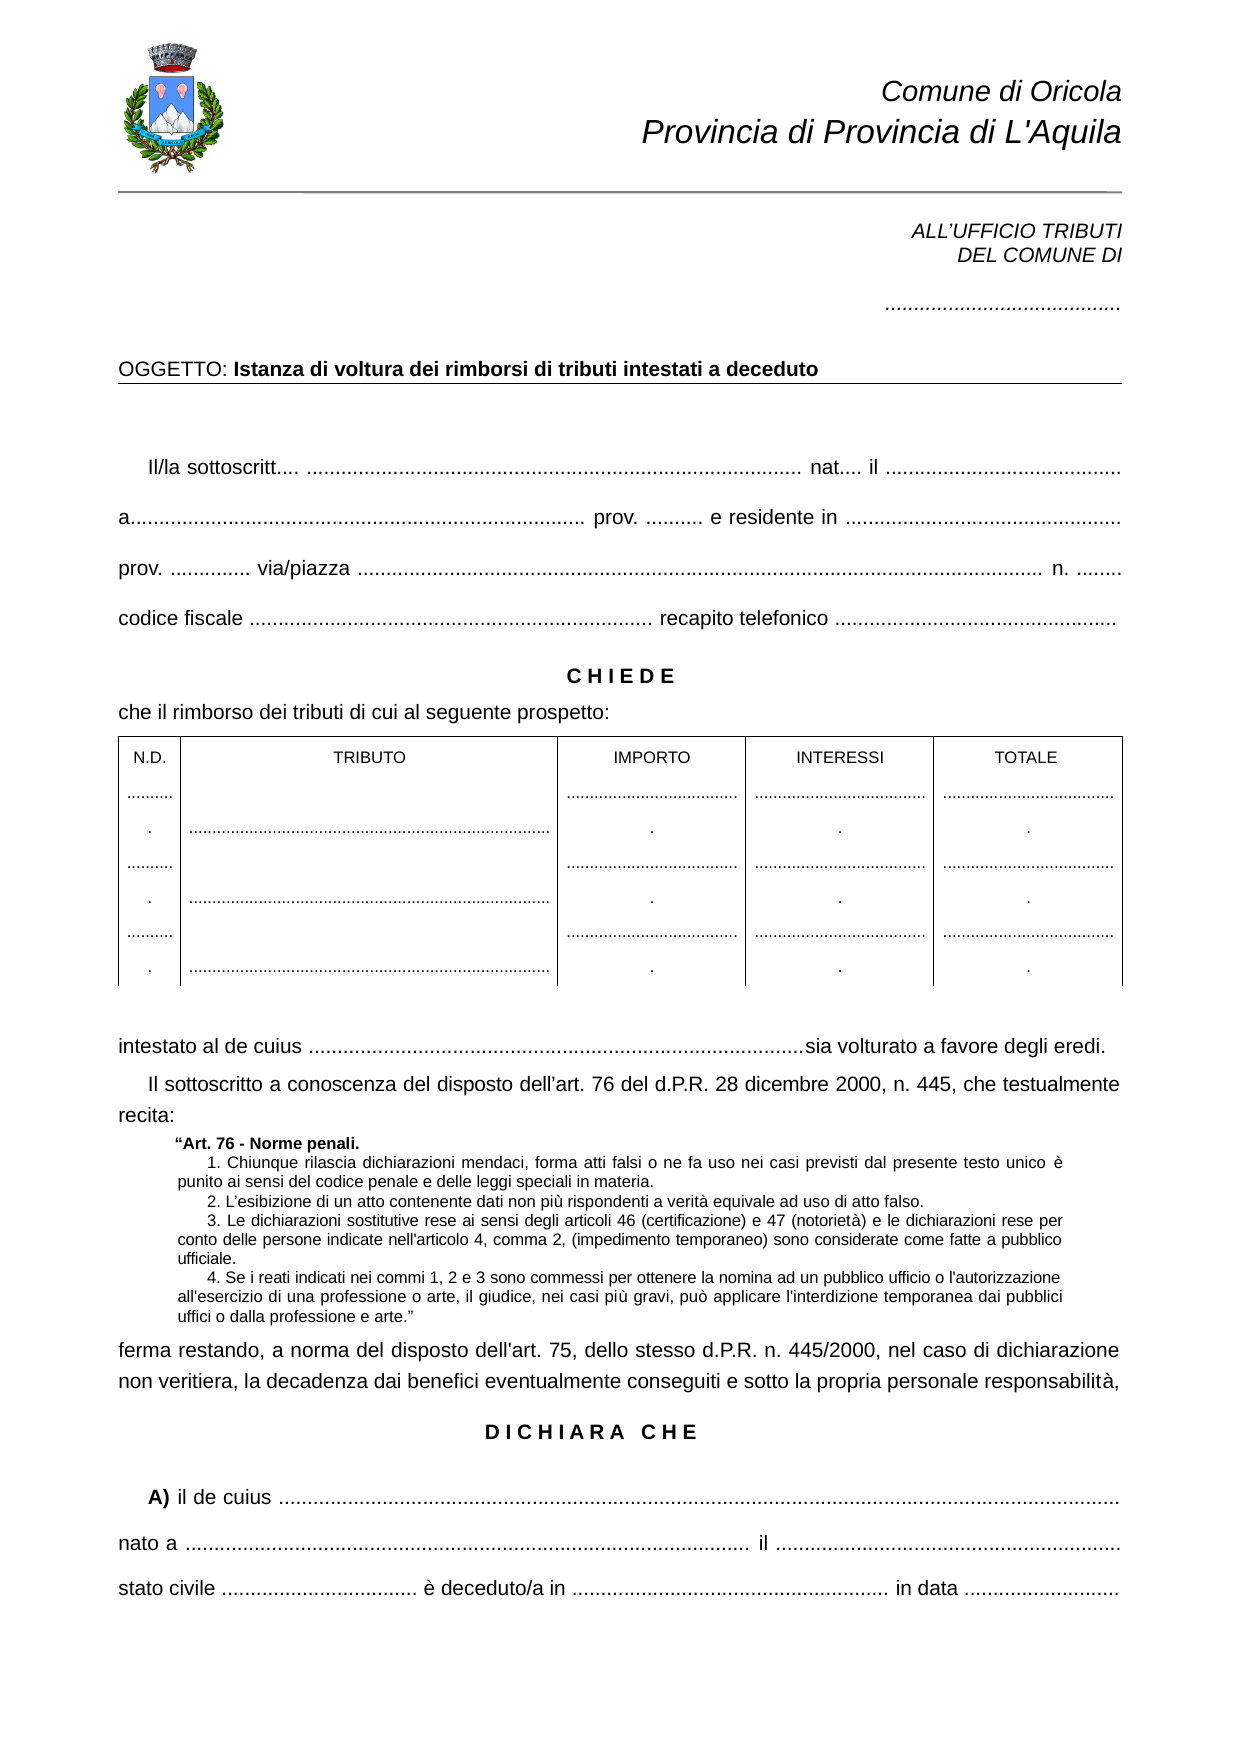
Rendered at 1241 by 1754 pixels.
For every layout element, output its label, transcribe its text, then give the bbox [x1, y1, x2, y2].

text Il sottoscritto a conoscenza del disposto dell’art. 76 del d.P.R. 28 dicembre 2000, n. 445, che testualmente recita: [118, 1072, 1122, 1127]
text Il/la sottoscritt.... ...................................................................................... nat.... il ......................................... a............................................................................... prov. .......... e residente in ................................................ prov. .............. via/piazza ....................................................................................................................... n. ........ codice fiscale ...................................................................... recapito telefonico ................................................. [118, 443, 1122, 632]
table_header IMPORTO [558, 737, 745, 777]
text 4. Se i reati indicati nei commi 1, 2 e 3 sono commessi per ottenere la nomina ad un pubblico ufficio o l'autorizzazione all'esercizio di una professione o arte, il giudice, nei casi più gravi, può applicare l'interdizione temporanea dai pubblici uffici o dalla professione e arte.” [177, 1268, 1063, 1326]
picture [122, 43, 224, 175]
table_cell ...................................... [746, 916, 933, 986]
table_cell ...................................... [934, 778, 1122, 847]
table_header INTERESSI [746, 737, 933, 777]
text 1. Chiunque rilascia dichiarazioni mendaci, forma atti falsi o ne fa uso nei casi previsti dal presente testo unico è punito ai sensi del codice penale e delle leggi speciali in materia. [177, 1153, 1063, 1191]
text 2. L’esibizione di un atto contenente dati non più rispondenti a verità equivale ad uso di atto falso. [177, 1191, 1063, 1211]
text DEL COMUNE DI [118, 243, 1122, 267]
table_cell ...................................... [558, 778, 745, 847]
text OGGETTO: Istanza di voltura dei rimborsi di tributi intestati a deceduto [118, 357, 1122, 383]
table_header N.D. [119, 737, 180, 777]
list il de cuius .................................................................................................................................................. nato a .................................................................................................. il ............................................................ stato civile .................................. è deceduto/a in ....................................................... in data ........................... [118, 1473, 1122, 1603]
table_cell ...................................... [746, 847, 933, 916]
table_cell ...................................... [746, 778, 933, 847]
table_cell .............................................................................. [181, 916, 557, 986]
table_header TRIBUTO [181, 737, 557, 777]
table_cell ...................................... [934, 916, 1122, 986]
table_cell ........... [119, 916, 180, 986]
table_cell ...................................... [558, 847, 745, 916]
text C H I E D E [118, 664, 1122, 688]
text intestato al de cuius ......................................................................................sia volturato a favore degli eredi. [118, 1022, 1122, 1060]
text D I C H I A R A C H E [118, 1420, 1063, 1444]
text ferma restando, a norma del disposto dell'art. 75, dello stesso d.P.R. n. 445/2000, nel caso di dichiarazione non veritiera, la decadenza dai benefici eventualmente conseguiti e sotto la propria personale responsabilità, [118, 1332, 1122, 1395]
table_header TOTALE [934, 737, 1122, 777]
table_cell .............................................................................. [181, 847, 557, 916]
text che il rimborso dei tributi di cui al seguente prospetto: [118, 700, 1122, 724]
table_cell ........... [119, 778, 180, 847]
table_cell .............................................................................. [181, 778, 557, 847]
table_cell ...................................... [558, 916, 745, 986]
table_cell ........... [119, 847, 180, 916]
table_cell ...................................... [934, 847, 1122, 916]
text ......................................... [118, 279, 1122, 318]
text “Art. 76 - Norme penali. [174, 1134, 1122, 1153]
text 3. Le dichiarazioni sostitutive rese ai sensi degli articoli 46 (certificazione) e 47 (notorietà) e le dichiarazioni rese per conto delle persone indicate nell'articolo 4, comma 2, (impedimento temporaneo) sono considerate come fatte a pubblico ufficiale. [177, 1211, 1063, 1268]
text ALL’UFFICIO TRIBUTI [118, 219, 1122, 243]
